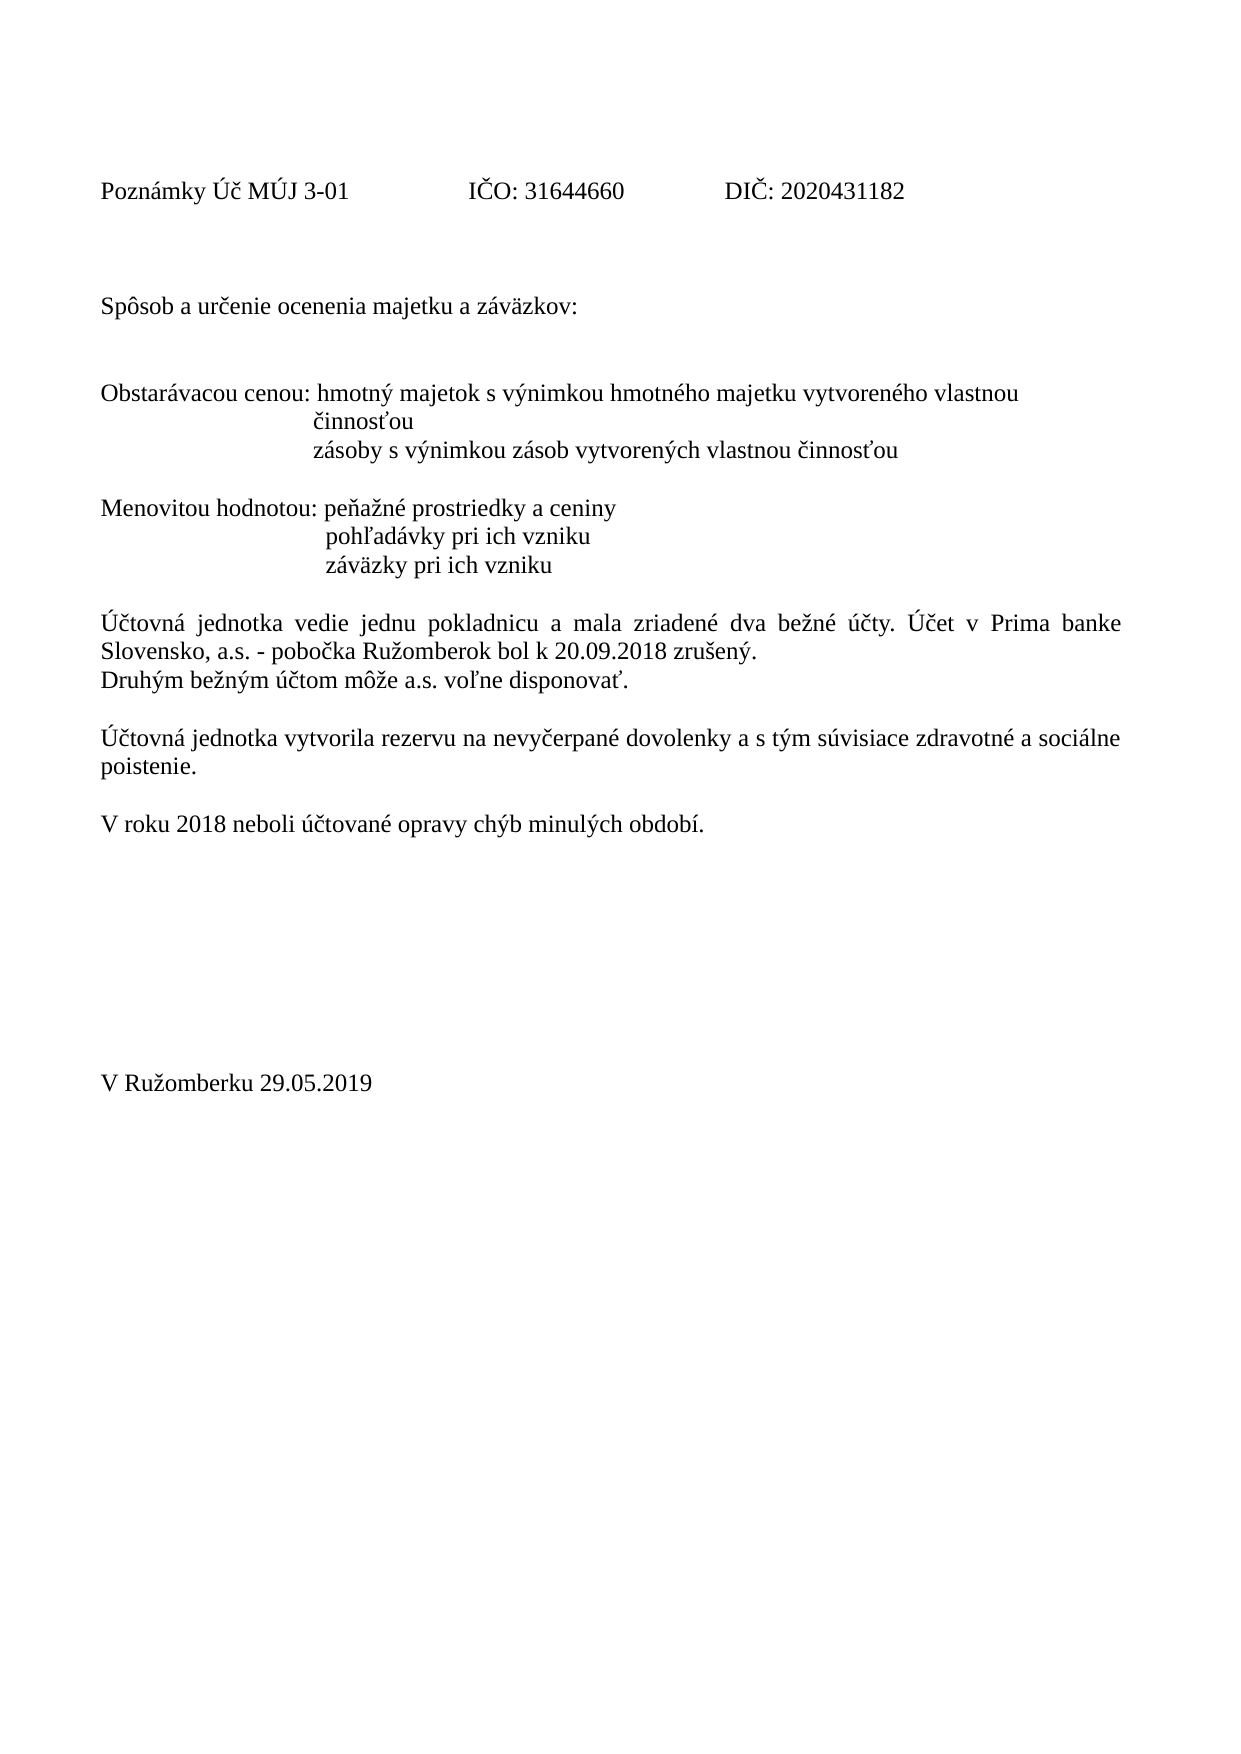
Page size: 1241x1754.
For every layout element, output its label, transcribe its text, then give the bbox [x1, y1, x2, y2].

text Poznámky Úč MÚJ 3-01 IČO: 31644660 DIČ: 2020431182 [100, 176, 1122, 205]
text zásoby s výnimkou zásob vytvorených vlastnou činnosťou [100, 435, 1122, 464]
text záväzky pri ich vzniku [100, 550, 1122, 579]
text Menovitou hodnotou: peňažné prostriedky a ceniny [100, 493, 1122, 521]
text V Ružomberku 29.05.2019 [100, 1068, 1122, 1096]
text Účtovná jednotka vytvorila rezervu na nevyčerpané dovolenky a s tým súvisiace zdravotné a sociálne poistenie. [100, 723, 1122, 780]
text V roku 2018 neboli účtované opravy chýb minulých období. [100, 809, 1122, 838]
text činnosťou [100, 406, 1122, 435]
text Druhým bežným účtom môže a.s. voľne disponovať. [100, 665, 1122, 694]
text Spôsob a určenie ocenenia majetku a záväzkov: [100, 291, 1122, 320]
text pohľadávky pri ich vzniku [100, 521, 1122, 550]
text Obstarávacou cenou: hmotný majetok s výnimkou hmotného majetku vytvoreného vlastnou [100, 378, 1122, 406]
text Účtovná jednotka vedie jednu pokladnicu a mala zriadené dva bežné účty. Účet v Prima banke Slovensko, a.s. - pobočka Ružomberok bol k 20.09.2018 zrušený. [100, 608, 1122, 665]
